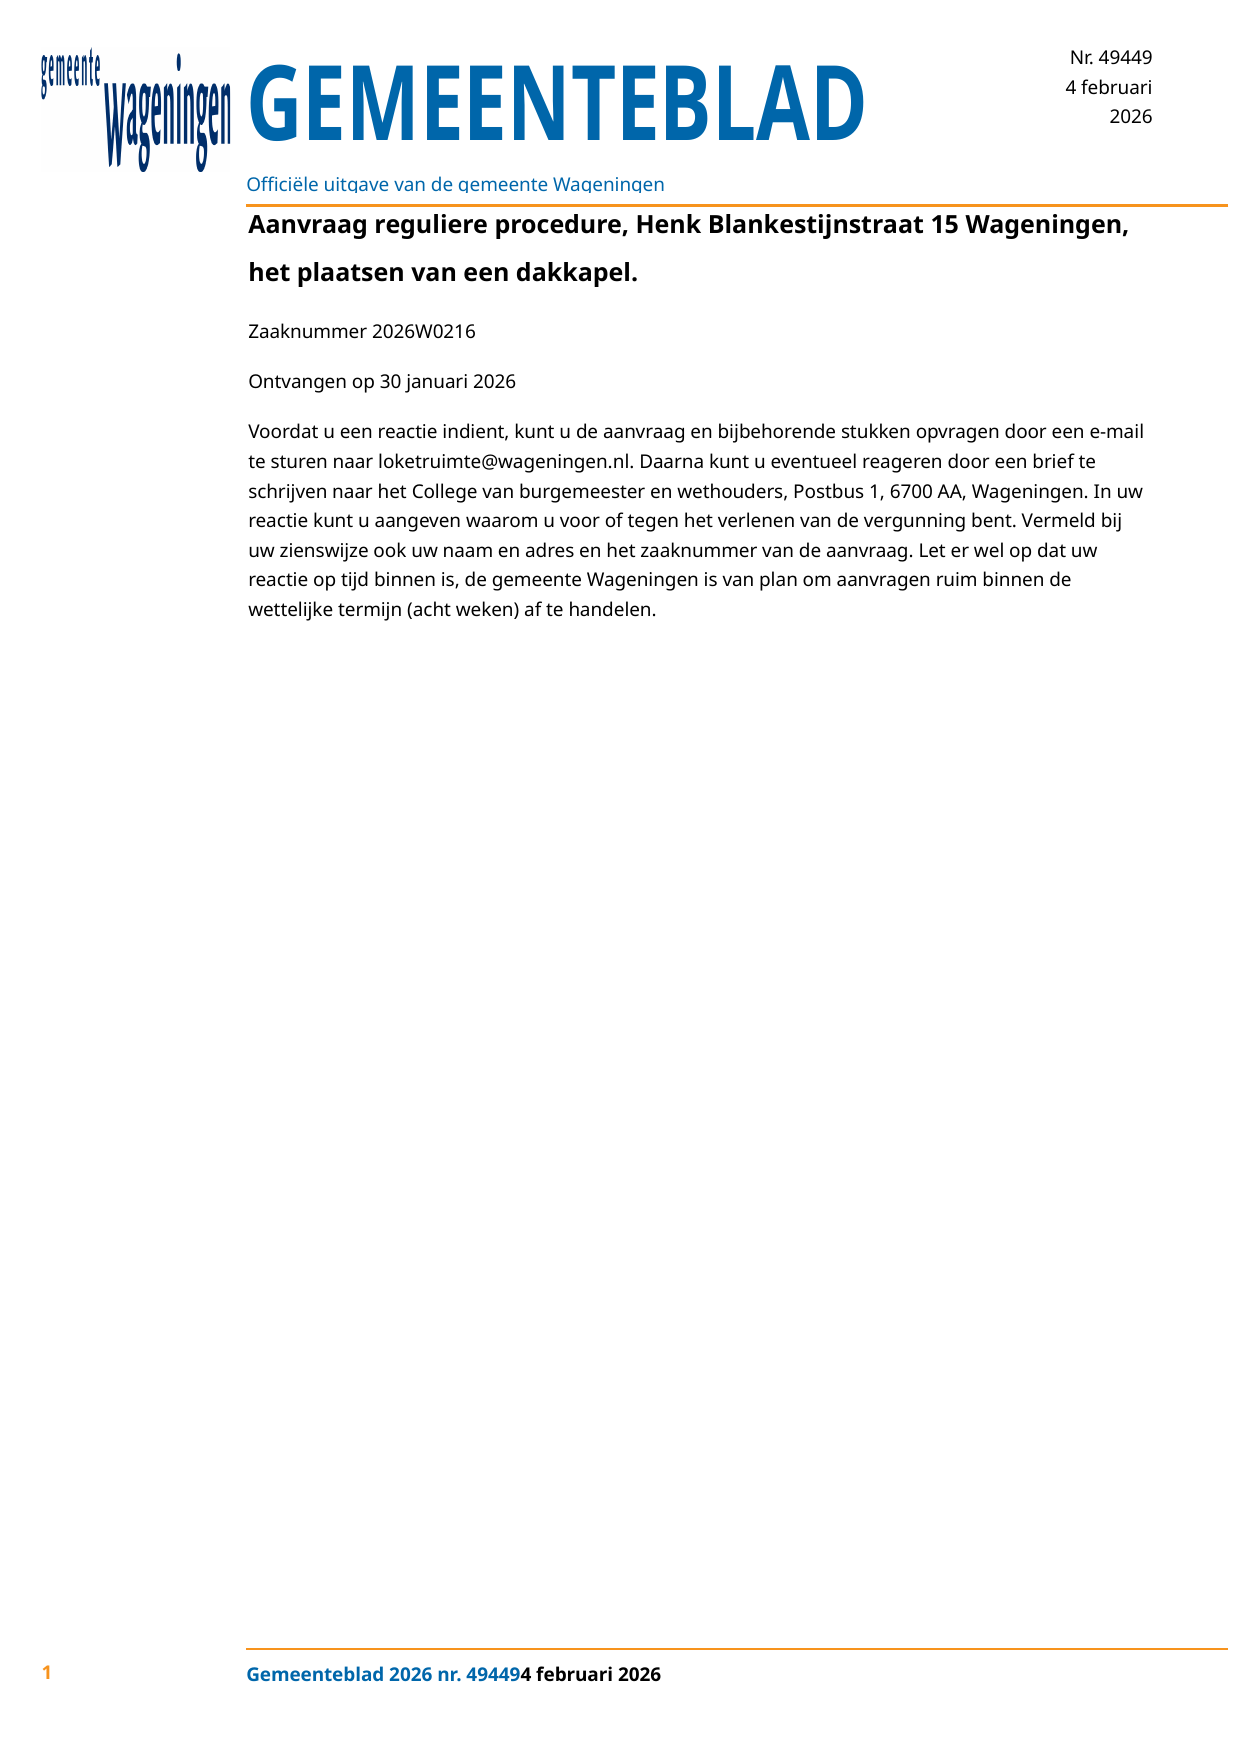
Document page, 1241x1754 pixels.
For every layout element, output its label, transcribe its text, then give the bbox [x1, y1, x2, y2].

text Zaaknummer 2026W0216 [248, 318, 1152, 344]
text Ontvangen op 30 januari 2026 [248, 368, 1152, 394]
text Voordat u een reactie indient, kunt u de aanvraag en bijbehorende stukken opvragen door een e-mail te sturen naar loketruimte@wageningen.nl. Daarna kunt u eventueel reageren door een brief te schrijven naar het College van burgemeester en wethouders, Postbus 1, 6700 AA, Wageningen. In uw reactie kunt u aangeven waarom u voor of tegen het verlenen van de vergunning bent. Vermeld bij uw zienswijze ook uw naam en adres en het zaaknummer van de aanvraag. Let er wel op dat uw reactie op tijd binnen is, de gemeente Wageningen is van plan om aanvragen ruim binnen de wettelijke termijn (acht weken) af te handelen. [248, 419, 1152, 622]
picture [41, 47, 231, 172]
text Aanvraag reguliere procedure, Henk Blankestijnstraat 15 Wageningen, het plaatsen van een dakkapel. [248, 207, 1152, 288]
